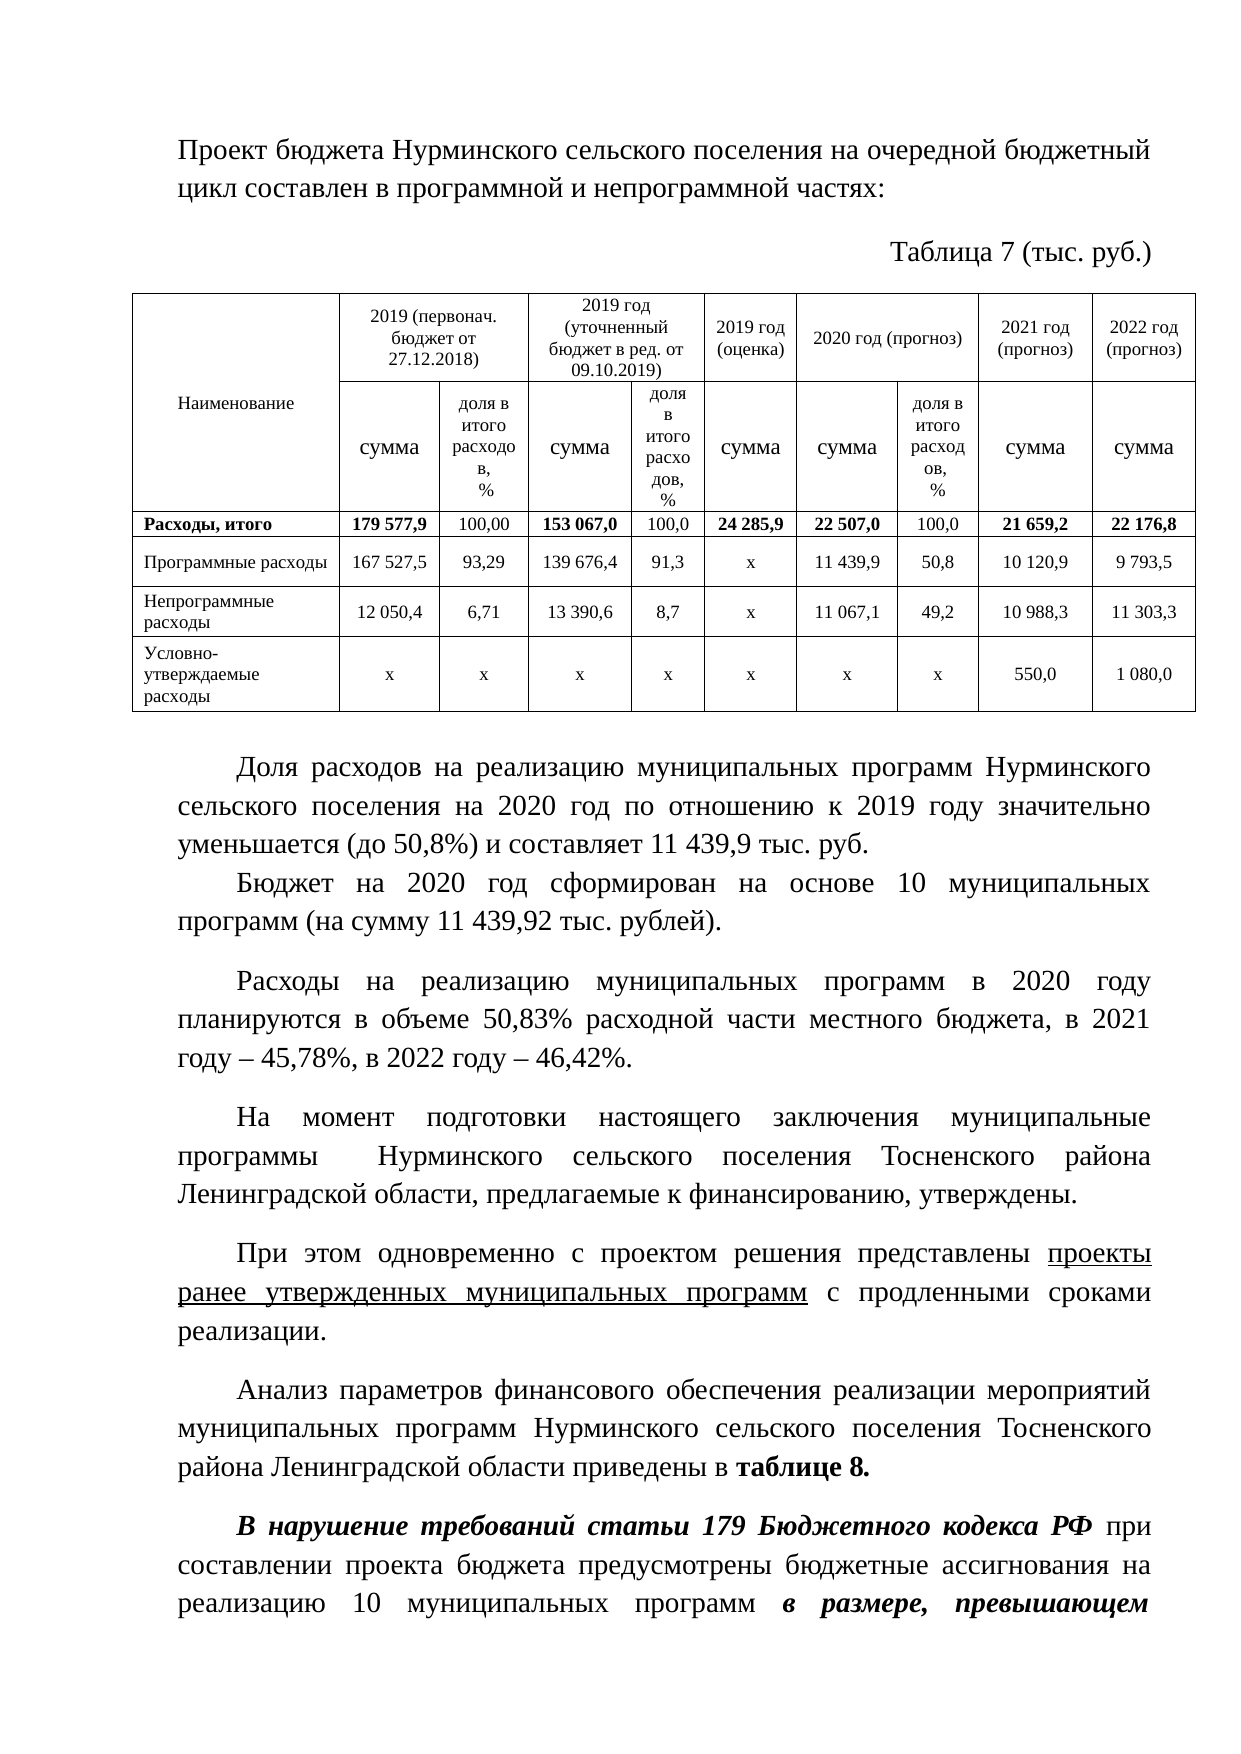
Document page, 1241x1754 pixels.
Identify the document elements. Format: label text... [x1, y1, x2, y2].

table_header Наименование [133, 294, 339, 511]
table_header 2020 год (прогноз) [797, 294, 978, 381]
table_header 2021 год (прогноз) [979, 294, 1092, 381]
table_cell 11 067,1 [797, 587, 897, 636]
table_header 2019 год (оценка) [705, 294, 796, 381]
table_cell х [340, 637, 439, 711]
table_cell 22 176,8 [1093, 512, 1195, 536]
table_cell 153 067,0 [529, 512, 631, 536]
table_cell х [797, 637, 897, 711]
table_header 2022 год (прогноз) [1093, 294, 1195, 381]
text Расходы на реализацию муниципальных программ в 2020 году планируются в объеме 50,83% расходной части местного бюджета, в 2021 году – 45,78%, в 2022 году – 46,42%. [177, 963, 1152, 1073]
table_cell 139 676,4 [529, 537, 631, 586]
table_cell х [705, 587, 796, 636]
table_cell 22 507,0 [797, 512, 897, 536]
table_cell Непрограммные расходы [133, 587, 339, 636]
table_cell х [440, 637, 528, 711]
table_cell 93,29 [440, 537, 528, 586]
table_cell Условно-утверждаемые расходы [133, 637, 339, 711]
table_cell х [898, 637, 978, 711]
table_cell 100,0 [898, 512, 978, 536]
table_cell 12 050,4 [340, 587, 439, 636]
text Доля расходов на реализацию муниципальных программ Нурминского сельского поселения на 2020 год по отношению к 2019 году значительно уменьшается (до 50,8%) и составляет 11 439,9 тыс. руб. [177, 749, 1152, 860]
table_cell сумма [705, 382, 796, 511]
table_cell 13 390,6 [529, 587, 631, 636]
table_cell доля в итого расходов, % [440, 382, 528, 511]
text Таблица 7 (тыс. руб.) [177, 234, 1152, 267]
table_header 2019 (первонач. бюджет от 27.12.2018) [340, 294, 528, 381]
table_cell х [632, 637, 704, 711]
table_header 2019 год (уточненный бюджет в ред. от 09.10.2019) [529, 294, 704, 381]
table_cell 550,0 [979, 637, 1092, 711]
table_cell сумма [529, 382, 631, 511]
table_cell 10 988,3 [979, 587, 1092, 636]
text На момент подготовки настоящего заключения муниципальные программы Нурминского сельского поселения Тосненского района Ленинградской области, предлагаемые к финансированию, утверждены. [177, 1099, 1152, 1210]
table_cell 8,7 [632, 587, 704, 636]
table_cell 1 080,0 [1093, 637, 1195, 711]
table_cell х [529, 637, 631, 711]
table_cell сумма [797, 382, 897, 511]
table_cell Расходы, итого [133, 512, 339, 536]
table_cell сумма [340, 382, 439, 511]
table_cell 9 793,5 [1093, 537, 1195, 586]
table_cell 21 659,2 [979, 512, 1092, 536]
text Проект бюджета Нурминского сельского поселения на очередной бюджетный цикл составлен в программной и непрограммной частях: [177, 132, 1152, 204]
text В нарушение требований статьи 179 Бюджетного кодекса РФ при составлении проекта бюджета предусмотрены бюджетные ассигнования на реализацию 10 муниципальных программ в размере, превышающем [177, 1508, 1152, 1619]
text Анализ параметров финансового обеспечения реализации мероприятий муниципальных программ Нурминского сельского поселения Тосненского района Ленинградской области приведены в таблице 8. [177, 1372, 1152, 1483]
table_cell 100,0 [632, 512, 704, 536]
table_cell доля в итого расходов, % [632, 382, 704, 511]
table_cell 6,71 [440, 587, 528, 636]
table_cell 11 303,3 [1093, 587, 1195, 636]
text При этом одновременно с проектом решения представлены проекты ранее утвержденных муниципальных программ с продленными сроками реализации. [177, 1236, 1152, 1346]
table_cell 49,2 [898, 587, 978, 636]
table_cell 50,8 [898, 537, 978, 586]
table_cell сумма [979, 382, 1092, 511]
table_cell доля в итого расходов, % [898, 382, 978, 511]
table_cell 100,00 [440, 512, 528, 536]
table_cell 10 120,9 [979, 537, 1092, 586]
table_cell сумма [1093, 382, 1195, 511]
table_cell 91,3 [632, 537, 704, 586]
text Бюджет на 2020 год сформирован на основе 10 муниципальных программ (на сумму 11 439,92 тыс. рублей). [177, 865, 1152, 937]
table_cell х [705, 537, 796, 586]
table_cell 11 439,9 [797, 537, 897, 586]
table_cell 167 527,5 [340, 537, 439, 586]
table_cell Программные расходы [133, 537, 339, 586]
table_cell 179 577,9 [340, 512, 439, 536]
table_cell 24 285,9 [705, 512, 796, 536]
table_cell х [705, 637, 796, 711]
